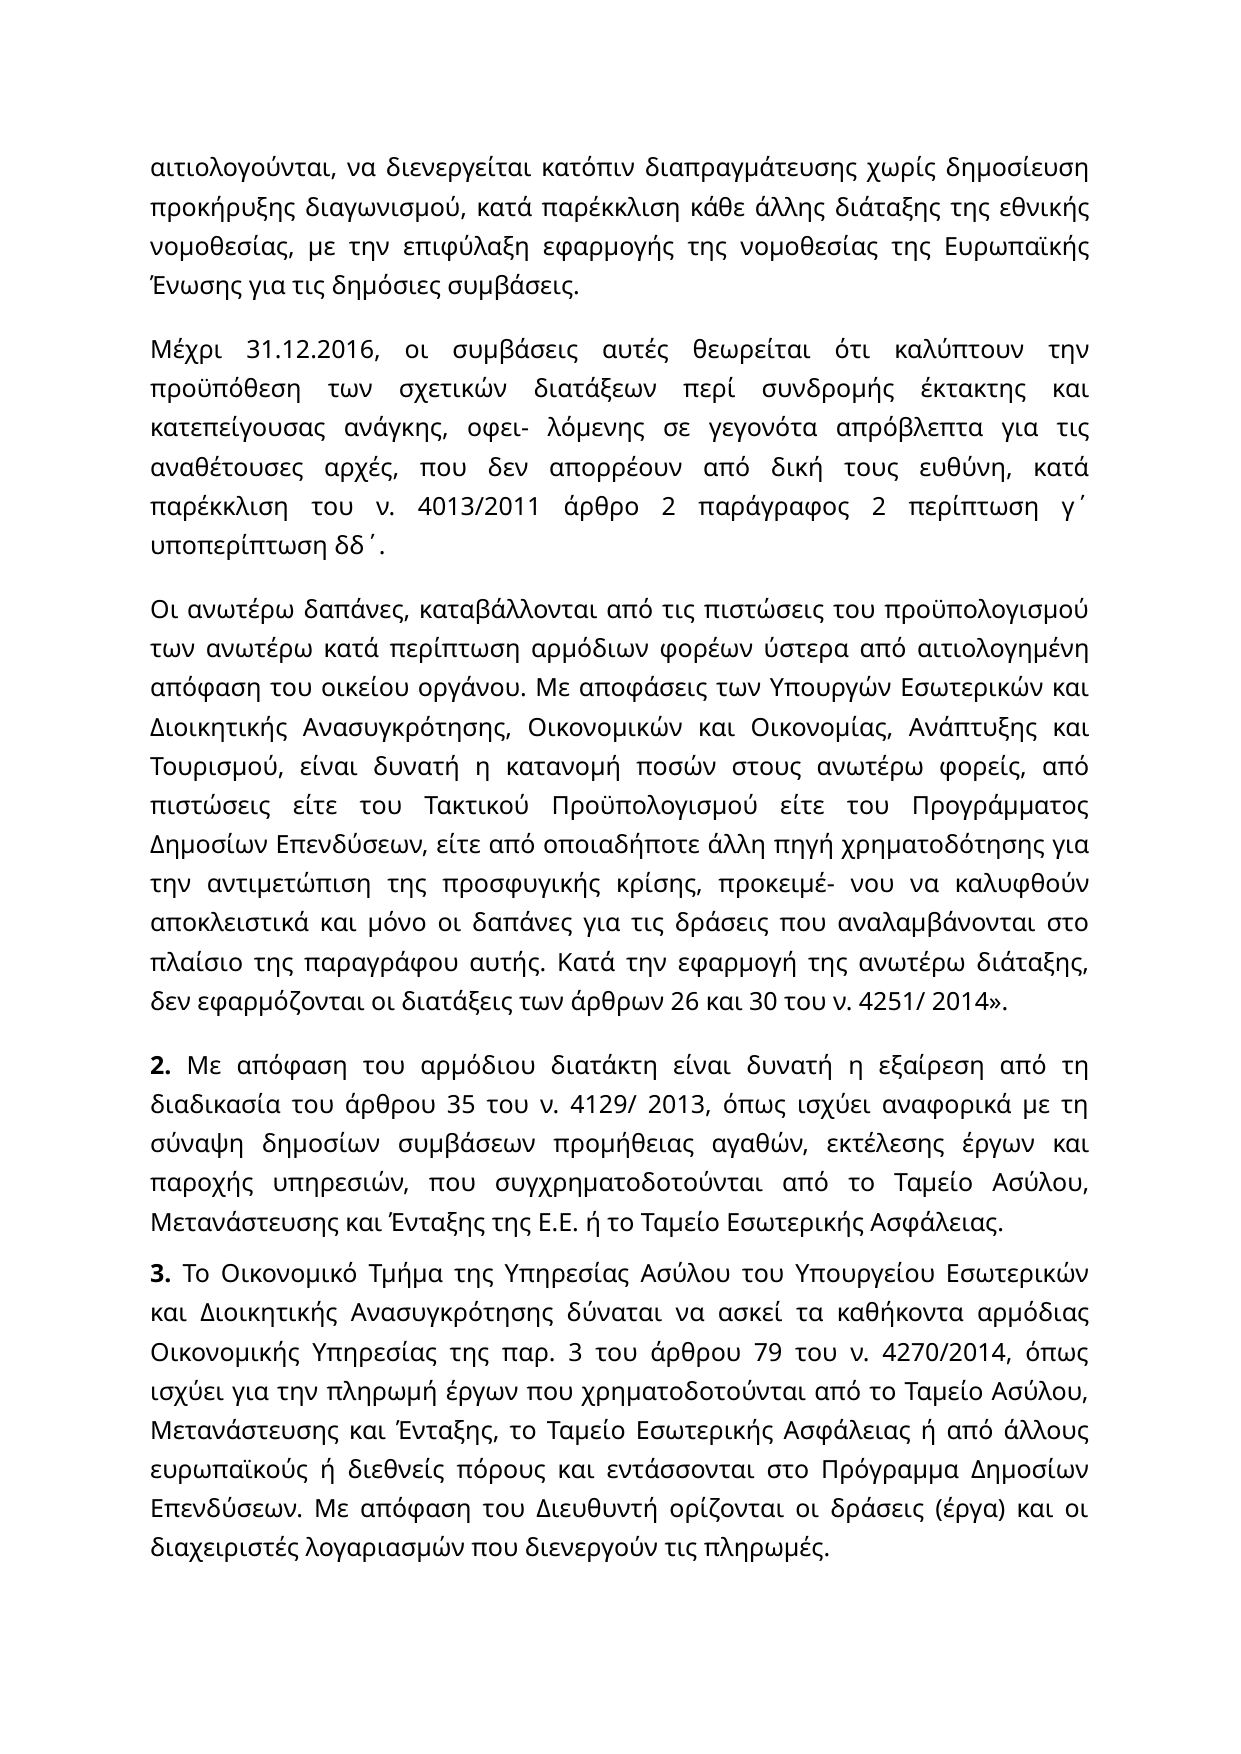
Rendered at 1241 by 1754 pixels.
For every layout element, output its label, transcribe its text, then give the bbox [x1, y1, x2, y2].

text Οι ανωτέρω δαπάνες, καταβάλλονται από τις πιστώσεις του προϋπολογισμού των ανωτέρω κατά περίπτωση αρμόδιων φορέων ύστερα από αιτιολογημένη απόφαση του οικείου οργάνου. Με αποφάσεις των Υπουργών Εσωτερικών και Διοικητικής Ανασυγκρότησης, Οικονομικών και Οικονομίας, Ανάπτυξης και Τουρισμού, είναι δυνατή η κατανομή ποσών στους ανωτέρω φορείς, από πιστώσεις είτε του Τακτικού Προϋπολογισμού είτε του Προγράμματος Δημοσίων Επενδύσεων, είτε από οποιαδήποτε άλλη πηγή χρηματοδότησης για την αντιμετώπιση της προσφυγικής κρίσης, προκειμέ- νου να καλυφθούν αποκλειστικά και μόνο οι δαπάνες για τις δράσεις που αναλαμβάνονται στο πλαίσιο της παραγράφου αυτής. Κατά την εφαρμογή της ανωτέρω διάταξης, δεν εφαρμόζονται οι διατάξεις των άρθρων 26 και 30 του ν. 4251/ 2014». [150, 592, 1090, 1017]
text 2. Με απόφαση του αρμόδιου διατάκτη είναι δυνατή η εξαίρεση από τη διαδικασία του άρθρου 35 του ν. 4129/ 2013, όπως ισχύει αναφορικά με τη σύναψη δημοσίων συμβάσεων προμήθειας αγαθών, εκτέλεσης έργων και παροχής υπηρεσιών, που συγχρηματοδοτούνται από το Ταμείο Ασύλου, Μετανάστευσης και Ένταξης της Ε.Ε. ή το Ταμείο Εσωτερικής Ασφάλειας. [150, 1047, 1090, 1238]
text 3. Το Οικονομικό Τμήμα της Υπηρεσίας Ασύλου του Υπουργείου Εσωτερικών και Διοικητικής Ανασυγκρότησης δύναται να ασκεί τα καθήκοντα αρμόδιας Οικονομικής Υπηρεσίας της παρ. 3 του άρθρου 79 του ν. 4270/2014, όπως ισχύει για την πληρωμή έργων που χρηματοδοτούνται από το Ταμείο Ασύλου, Μετανάστευσης και Ένταξης, το Ταμείο Εσωτερικής Ασφάλειας ή από άλλους ευρωπαϊκούς ή διεθνείς πόρους και εντάσσονται στο Πρόγραμμα Δημοσίων Επενδύσεων. Με απόφαση του Διευθυντή ορίζονται οι δράσεις (έργα) και οι διαχειριστές λογαριασμών που διενεργούν τις πληρωμές. [150, 1256, 1090, 1564]
text Μέχρι 31.12.2016, οι συμβάσεις αυτές θεωρείται ότι καλύπτουν την προϋπόθεση των σχετικών διατάξεων περί συνδρομής έκτακτης και κατεπείγουσας ανάγκης, οφει- λόμενης σε γεγονότα απρόβλεπτα για τις αναθέτουσες αρχές, που δεν απορρέουν από δική τους ευθύνη, κατά παρέκκλιση του ν. 4013/2011 άρθρο 2 παράγραφος 2 περίπτωση γ΄ υποπερίπτωση δδ΄. [150, 332, 1090, 562]
text αιτιολογούνται, να διενεργείται κατόπιν διαπραγμάτευσης χωρίς δημοσίευση προκήρυξης διαγωνισμού, κατά παρέκκλιση κάθε άλλης διάταξης της εθνικής νομοθεσίας, με την επιφύλαξη εφαρμογής της νομοθεσίας της Ευρωπαϊκής Ένωσης για τις δημόσιες συμβάσεις. [150, 150, 1090, 302]
